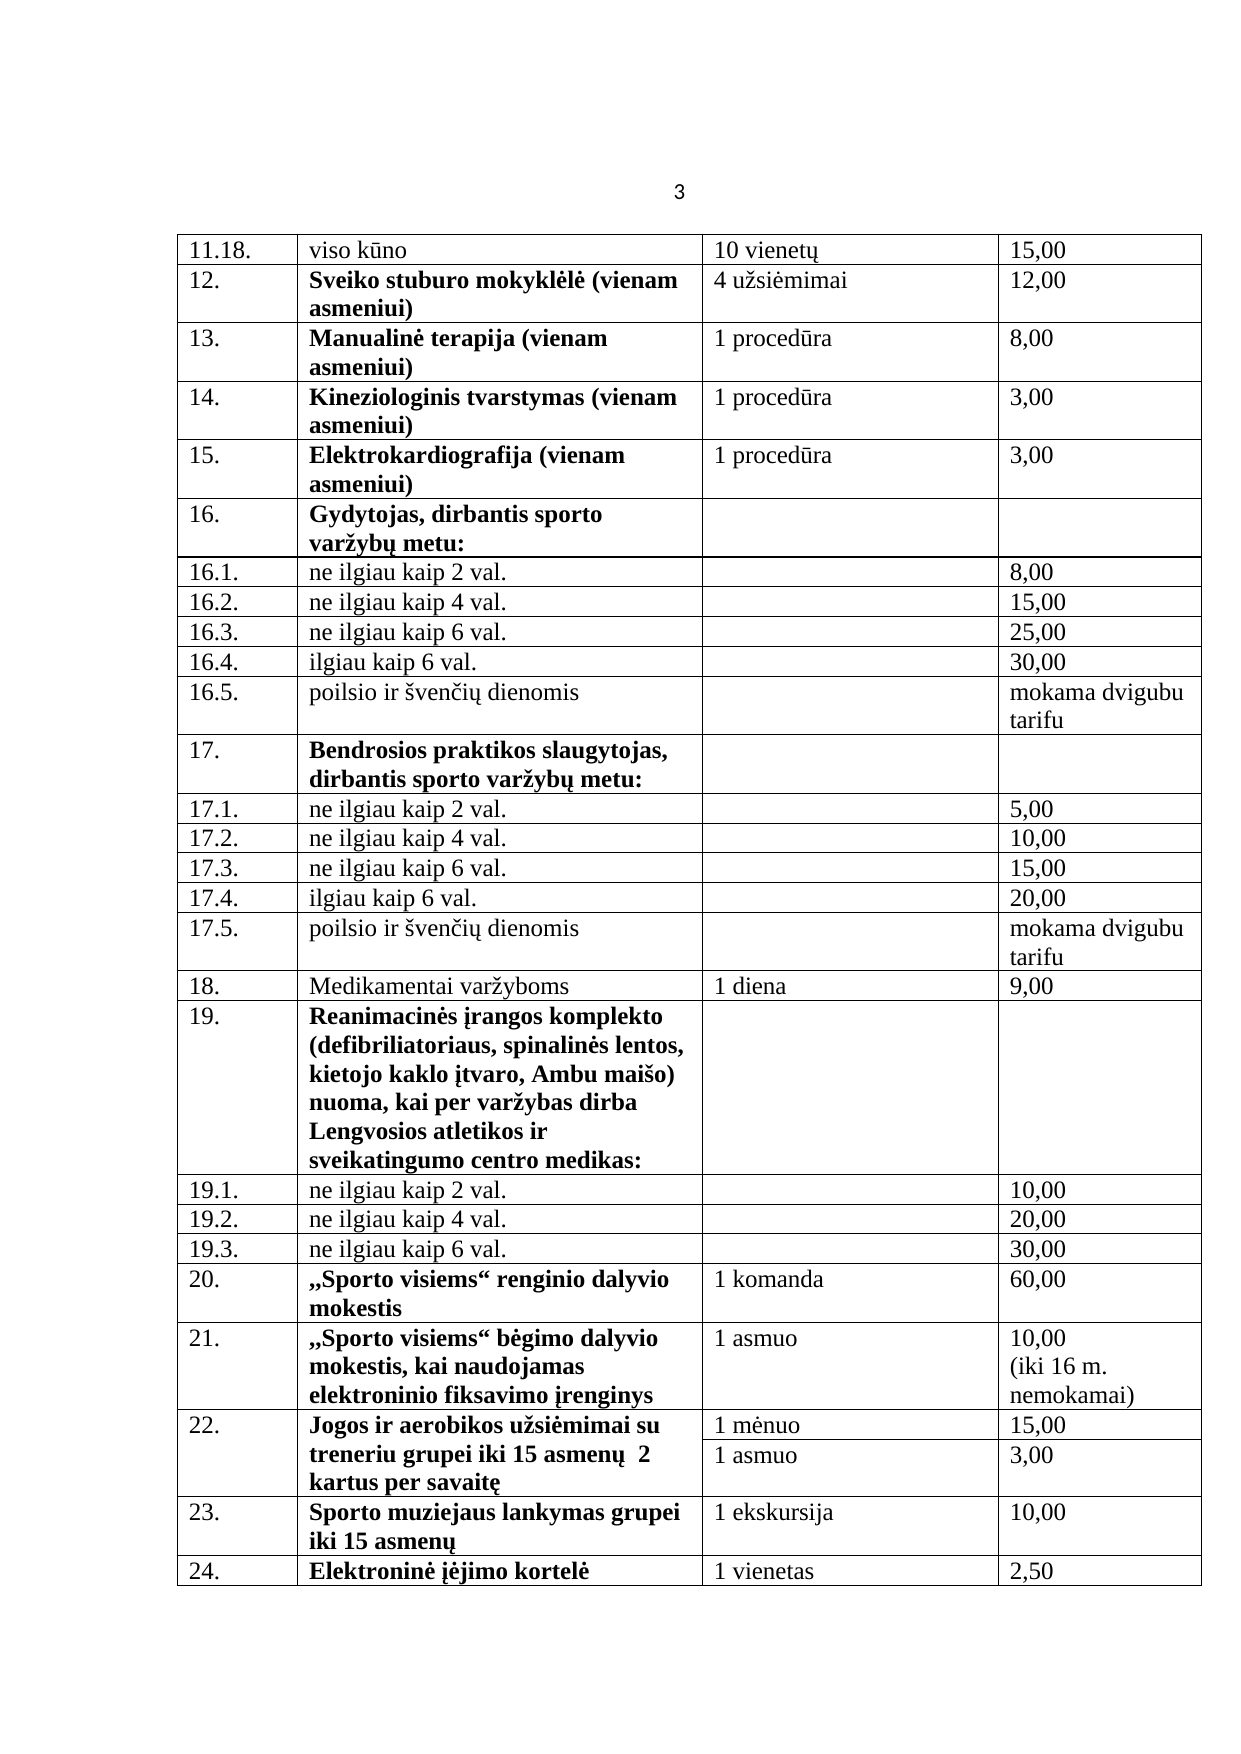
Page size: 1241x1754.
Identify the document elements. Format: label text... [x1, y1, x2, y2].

table_cell [703, 558, 998, 586]
table_cell 24. [178, 1556, 297, 1584]
table_cell 16.2. [178, 587, 297, 616]
table_cell ne ilgiau kaip 4 val. [298, 824, 702, 852]
table_cell 1 ekskursija [703, 1497, 998, 1555]
table_cell 17.5. [178, 913, 297, 970]
table_cell ne ilgiau kaip 2 val. [298, 794, 702, 822]
table_cell ne ilgiau kaip 4 val. [298, 587, 702, 616]
table_cell Reanimacinės įrangos komplekto (defibriliatoriaus, spinalinės lentos, kietojo kaklo įtvaro, Ambu maišo) nuoma, kai per varžybas dirba Lengvosios atletikos ir sveikatingumo centro medikas: [298, 1001, 702, 1174]
table_cell mokama dvigubu tarifu [999, 677, 1201, 734]
table_cell [703, 824, 998, 852]
table_cell [703, 499, 998, 556]
table_cell [703, 1205, 998, 1233]
table_cell 1 mėnuo [703, 1410, 998, 1439]
table_cell viso kūno [298, 235, 702, 264]
table_cell Jogos ir aerobikos užsiėmimai su treneriu grupei iki 15 asmenų 2 kartus per savaitę [298, 1410, 702, 1496]
table_cell 17.3. [178, 853, 297, 882]
table_cell ne ilgiau kaip 6 val. [298, 853, 702, 882]
table_cell 8,00 [999, 323, 1201, 381]
table_cell [703, 1234, 998, 1263]
table_cell 21. [178, 1323, 297, 1409]
table_cell 30,00 [999, 1234, 1201, 1263]
table_cell 10 vienetų [703, 235, 998, 264]
table_cell [703, 677, 998, 734]
table_cell 15,00 [999, 235, 1201, 264]
table_cell 1 diena [703, 971, 998, 1000]
table_cell 9,00 [999, 971, 1201, 1000]
table_cell 16.5. [178, 677, 297, 734]
table_cell [703, 913, 998, 970]
table_cell 22. [178, 1410, 297, 1496]
table_cell 16.1. [178, 558, 297, 586]
table_cell poilsio ir švenčių dienomis [298, 677, 702, 734]
table_cell 3,00 [999, 440, 1201, 498]
table_cell 17. [178, 735, 297, 793]
table_cell ne ilgiau kaip 6 val. [298, 617, 702, 646]
table_cell 15,00 [999, 1410, 1201, 1439]
table_cell 16. [178, 499, 297, 556]
table_cell ne ilgiau kaip 6 val. [298, 1234, 702, 1263]
table_cell 3,00 [999, 1440, 1201, 1496]
table_cell 1 komanda [703, 1264, 998, 1322]
table_cell ne ilgiau kaip 4 val. [298, 1205, 702, 1233]
table_cell 2,50 [999, 1556, 1201, 1584]
table_cell 25,00 [999, 617, 1201, 646]
table_cell 17.2. [178, 824, 297, 852]
table_cell 11.18. [178, 235, 297, 264]
table_cell 19.1. [178, 1175, 297, 1203]
table_cell [703, 617, 998, 646]
table_cell 10,00 [999, 1175, 1201, 1203]
table_cell ne ilgiau kaip 2 val. [298, 1175, 702, 1203]
table_cell [999, 499, 1201, 556]
table_cell [703, 883, 998, 912]
table_cell Medikamentai varžyboms [298, 971, 702, 1000]
table_cell 12. [178, 265, 297, 322]
table_cell 19.2. [178, 1205, 297, 1233]
table_cell 5,00 [999, 794, 1201, 822]
table_cell [703, 853, 998, 882]
table_cell 10,00 [999, 1497, 1201, 1555]
table_cell 19.3. [178, 1234, 297, 1263]
table_cell 1 asmuo [703, 1323, 998, 1409]
table_cell 17.1. [178, 794, 297, 822]
table_cell 18. [178, 971, 297, 1000]
table_cell [703, 735, 998, 793]
table_cell [703, 794, 998, 822]
table_cell 16.3. [178, 617, 297, 646]
table_cell 1 procedūra [703, 382, 998, 439]
table_cell Sporto muziejaus lankymas grupei iki 15 asmenų [298, 1497, 702, 1555]
table_cell 15. [178, 440, 297, 498]
table_cell 10,00 (iki 16 m. nemokamai) [999, 1323, 1201, 1409]
table_cell 30,00 [999, 647, 1201, 676]
table_cell ne ilgiau kaip 2 val. [298, 558, 702, 586]
table_cell 8,00 [999, 558, 1201, 586]
table_cell 1 procedūra [703, 440, 998, 498]
table_cell Elektroninė įėjimo kortelė [298, 1556, 702, 1584]
table_cell Manualinė terapija (vienam asmeniui) [298, 323, 702, 381]
table_cell Kineziologinis tvarstymas (vienam asmeniui) [298, 382, 702, 439]
table_cell ilgiau kaip 6 val. [298, 883, 702, 912]
table_cell ,,Sporto visiems“ bėgimo dalyvio mokestis, kai naudojamas elektroninio fiksavimo įrenginys [298, 1323, 702, 1409]
table_cell Elektrokardiografija (vienam asmeniui) [298, 440, 702, 498]
table_cell [703, 1175, 998, 1203]
table_cell 4 užsiėmimai [703, 265, 998, 322]
table_cell 60,00 [999, 1264, 1201, 1322]
table_cell 10,00 [999, 824, 1201, 852]
table_cell 1 vienetas [703, 1556, 998, 1584]
table_cell poilsio ir švenčių dienomis [298, 913, 702, 970]
table_cell 15,00 [999, 587, 1201, 616]
table_cell Gydytojas, dirbantis sporto varžybų metu: [298, 499, 702, 556]
table_cell ,,Sporto visiems“ renginio dalyvio mokestis [298, 1264, 702, 1322]
table_cell Bendrosios praktikos slaugytojas, dirbantis sporto varžybų metu: [298, 735, 702, 793]
table_cell 15,00 [999, 853, 1201, 882]
table_cell 20,00 [999, 883, 1201, 912]
table_cell [703, 587, 998, 616]
table_cell [703, 647, 998, 676]
table_cell 14. [178, 382, 297, 439]
table_cell 1 asmuo [703, 1440, 998, 1496]
table_cell 17.4. [178, 883, 297, 912]
table_cell 1 procedūra [703, 323, 998, 381]
table_cell mokama dvigubu tarifu [999, 913, 1201, 970]
table_cell [999, 1001, 1201, 1174]
table_cell ilgiau kaip 6 val. [298, 647, 702, 676]
table_cell 12,00 [999, 265, 1201, 322]
table_cell 23. [178, 1497, 297, 1555]
table_cell 19. [178, 1001, 297, 1174]
table_cell [999, 735, 1201, 793]
table_cell 3,00 [999, 382, 1201, 439]
table_cell 16.4. [178, 647, 297, 676]
table_cell 13. [178, 323, 297, 381]
table_cell [703, 1001, 998, 1174]
table_cell 20,00 [999, 1205, 1201, 1233]
table_cell 20. [178, 1264, 297, 1322]
table_cell Sveiko stuburo mokyklėlė (vienam asmeniui) [298, 265, 702, 322]
